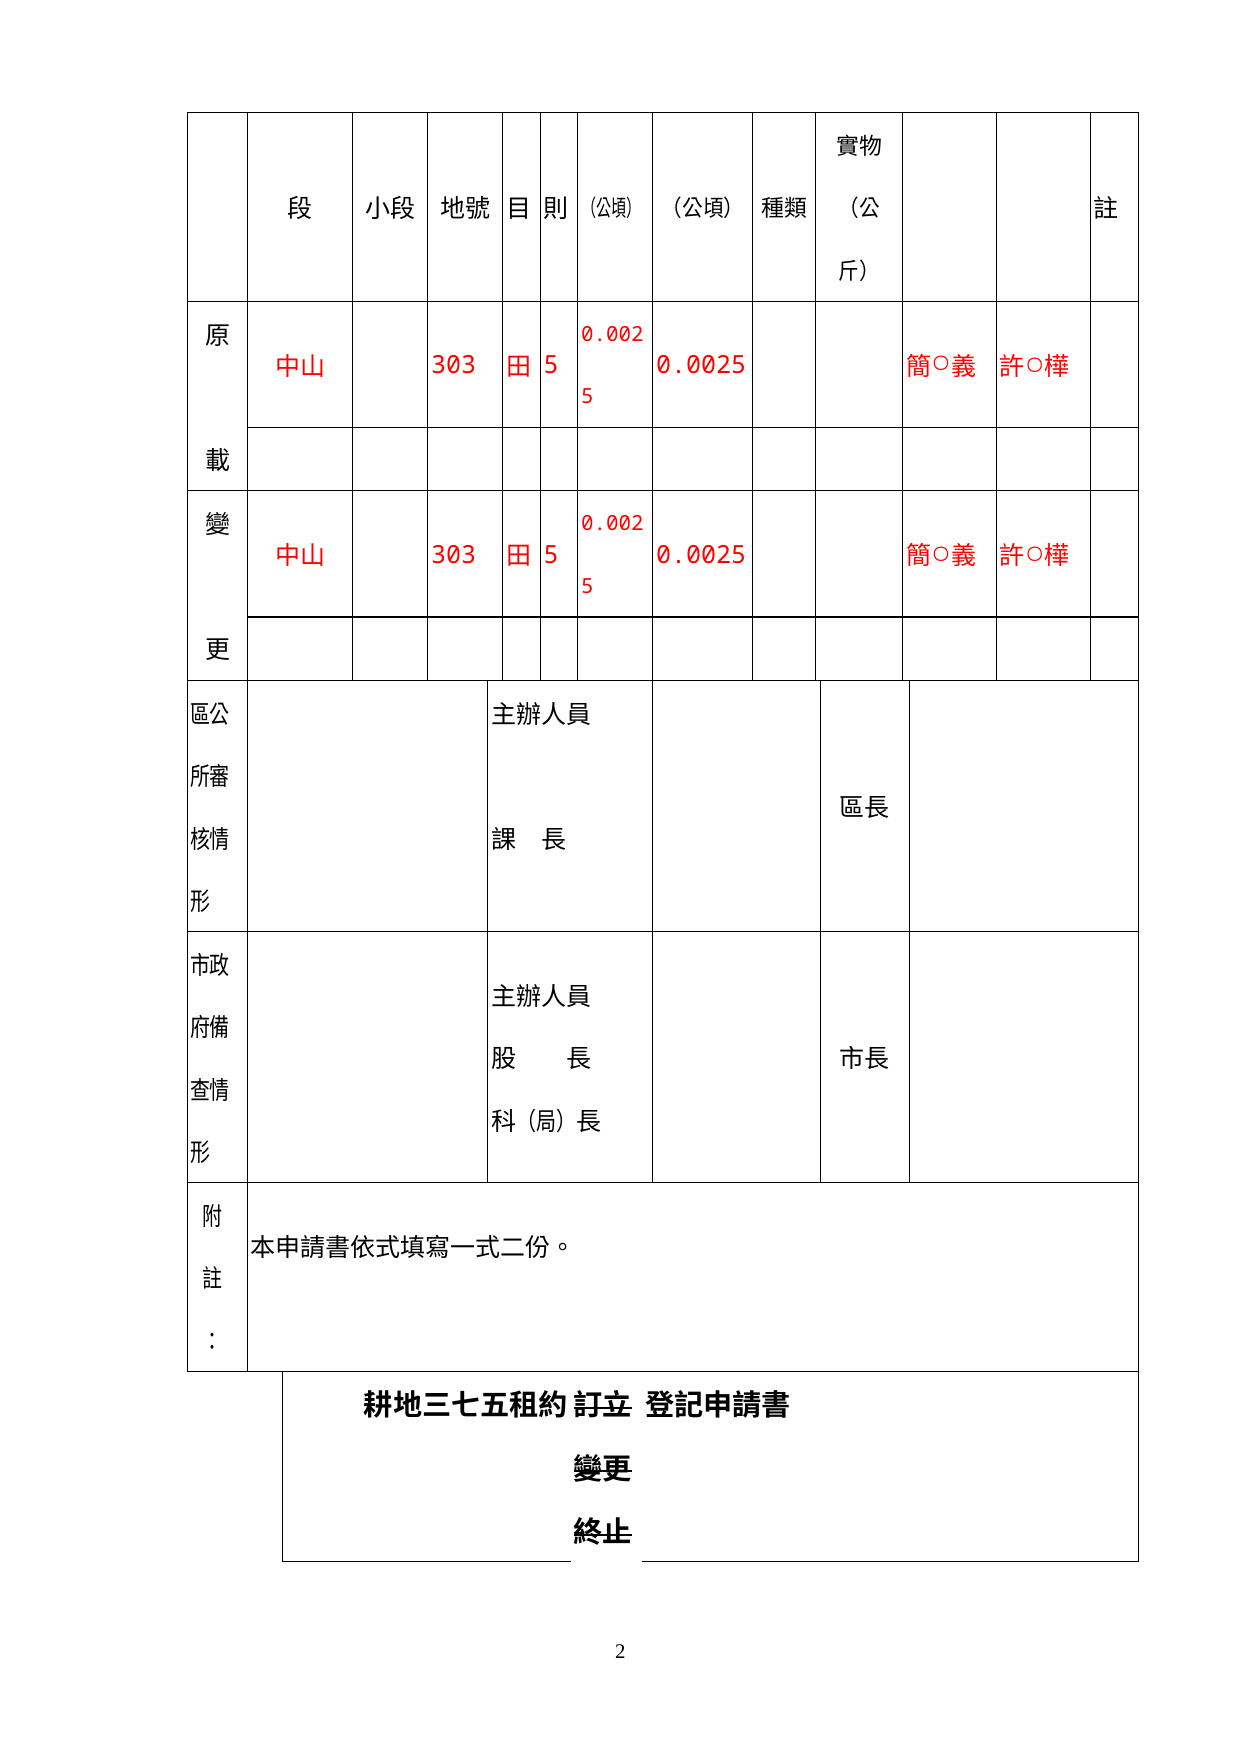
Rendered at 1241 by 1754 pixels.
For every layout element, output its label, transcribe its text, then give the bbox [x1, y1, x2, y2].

table_cell 5 [541, 302, 577, 427]
table_cell 實物 （公斤） [816, 113, 902, 301]
table_cell [428, 428, 502, 490]
table_header 目 [503, 113, 540, 301]
table_cell [816, 491, 902, 616]
table_header 註 [1091, 113, 1138, 301]
table_cell 種類 [753, 113, 815, 301]
table_cell [910, 681, 1138, 931]
table_cell [910, 932, 1138, 1182]
table_cell 中山 [248, 302, 352, 427]
table_header 則 [541, 113, 577, 301]
table_cell 變更 [571, 1434, 642, 1498]
table_cell [653, 932, 820, 1182]
table_cell 0.0025 [578, 302, 652, 427]
table_cell [1091, 618, 1138, 680]
table_cell 區公所審核情形 [188, 681, 247, 931]
table_cell 中山 [248, 491, 352, 616]
table_cell [816, 302, 902, 427]
table_cell [816, 618, 902, 680]
table_cell 耕地三七五租約 [283, 1372, 571, 1561]
table_cell [188, 1434, 257, 1498]
table_cell [578, 618, 652, 680]
table_cell [816, 428, 902, 490]
table_cell [753, 491, 815, 616]
table_cell 訂立 [571, 1372, 642, 1434]
table_cell [653, 618, 752, 680]
table_cell [997, 618, 1090, 680]
table_cell [1091, 428, 1138, 490]
table_cell 登記申請書 [642, 1372, 1138, 1561]
table_cell 地號 [428, 113, 502, 301]
table_cell [248, 618, 352, 680]
table_header [997, 113, 1090, 301]
table_cell 段 [248, 113, 352, 301]
table_cell 許樺 [997, 491, 1090, 616]
table_cell 303 [428, 491, 502, 616]
table_cell 田 [503, 302, 540, 427]
table_cell [257, 1498, 282, 1561]
table_cell 市政府備查情形 [188, 932, 247, 1182]
table_cell [353, 491, 427, 616]
table_cell [653, 681, 820, 931]
table_cell 許樺 [997, 302, 1090, 427]
table_cell 本申請書依式填寫一式二份。 [248, 1183, 1138, 1371]
table_cell [753, 428, 815, 490]
table_header （公頃） [578, 113, 652, 301]
table_cell 主辦人員 股 長 科（局）長 [488, 932, 652, 1182]
table_cell 簡義 [903, 491, 996, 616]
table_cell 區長 [821, 681, 909, 931]
table_cell [903, 618, 996, 680]
table_cell [257, 1372, 282, 1434]
table_cell [578, 428, 652, 490]
table_cell [541, 618, 577, 680]
table_cell [248, 932, 487, 1182]
table_cell [188, 1498, 257, 1561]
table_header （公頃） [653, 113, 752, 301]
table_cell [257, 1434, 282, 1498]
table_cell [248, 428, 352, 490]
table_cell [503, 428, 540, 490]
table_cell [653, 428, 752, 490]
table_cell [353, 302, 427, 427]
table_cell 市長 [821, 932, 909, 1182]
table_cell [428, 618, 502, 680]
table_cell 原 載 [188, 302, 247, 490]
table_cell 0.0025 [578, 491, 652, 616]
table_cell [997, 428, 1090, 490]
table_header [903, 113, 996, 301]
table_cell [248, 681, 487, 931]
table_cell 0.0025 [653, 491, 752, 616]
table_cell [1091, 302, 1138, 427]
table_cell [353, 428, 427, 490]
table_cell [503, 618, 540, 680]
table_cell [753, 302, 815, 427]
table_cell 田 [503, 491, 540, 616]
table_cell 5 [541, 491, 577, 616]
table_cell 主辦人員 課長 [488, 681, 652, 931]
table_cell 0.0025 [653, 302, 752, 427]
table_cell [353, 618, 427, 680]
table_cell 簡義 [903, 302, 996, 427]
table_cell 附註： [188, 1183, 247, 1371]
table_header [188, 113, 247, 301]
table_cell [753, 618, 815, 680]
table_cell 小段 [353, 113, 427, 301]
table_cell 變 更 [188, 491, 247, 680]
table_cell [541, 428, 577, 490]
table_cell [188, 1372, 257, 1434]
table_cell 終止 [571, 1498, 642, 1561]
table_cell [903, 428, 996, 490]
table_cell [1091, 491, 1138, 616]
table_cell 303 [428, 302, 502, 427]
